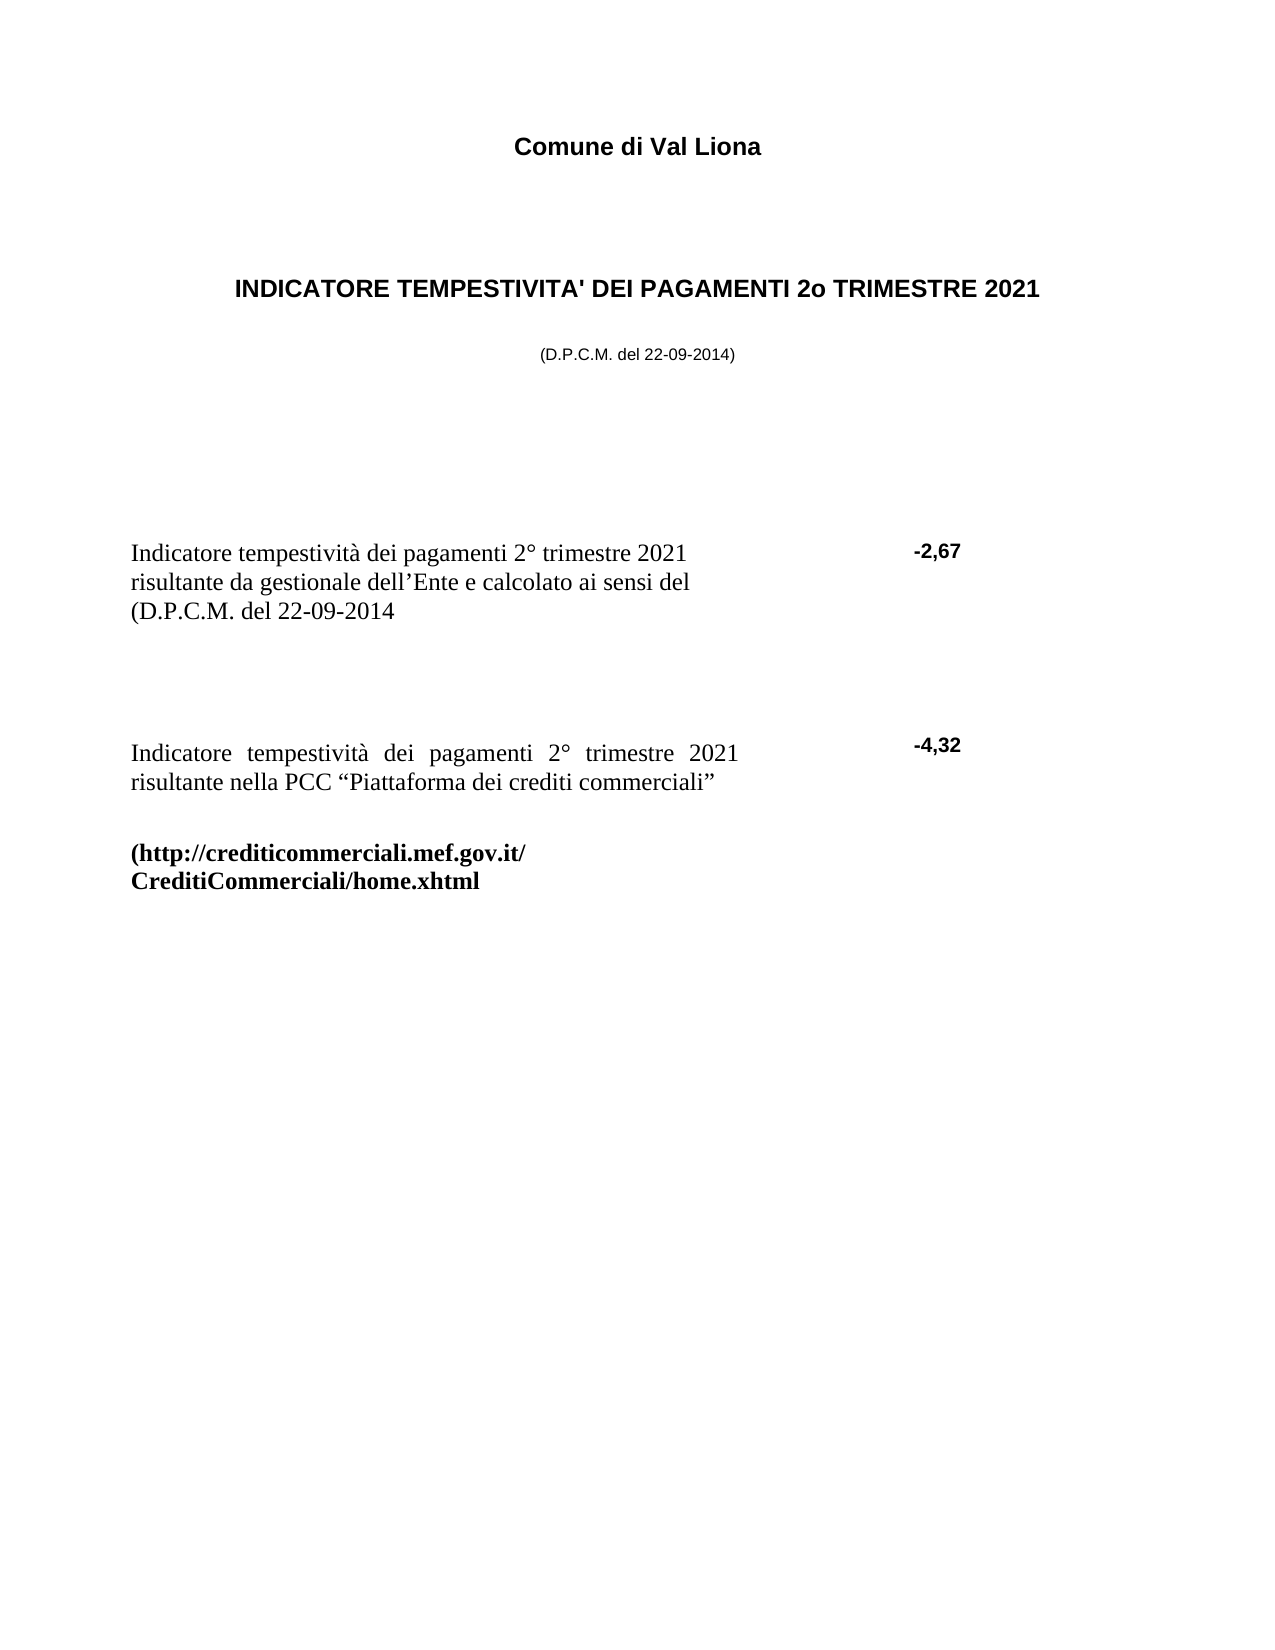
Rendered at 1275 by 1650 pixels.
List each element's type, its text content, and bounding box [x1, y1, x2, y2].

text Comune di Val Liona [118, 132, 1157, 161]
text (D.P.C.M. del 22-09-2014) [118, 345, 1157, 364]
table_header [124, 458, 746, 524]
text INDICATORE TEMPESTIVITA' DEI PAGAMENTI 2o TRIMESTRE 2021 [118, 274, 1157, 303]
table_cell Indicatore tempestività dei pagamenti 2° trimestre 2021 risultante nella PCC “Piattaforma dei crediti commerciali” (http://crediticommerciali.mef.gov.it/CreditiCommerciali/home.xhtml [124, 653, 746, 1065]
table_cell -4,32 [746, 653, 967, 1065]
table_header [746, 458, 967, 524]
table_cell -2,67 [746, 525, 967, 653]
table_cell Indicatore tempestività dei pagamenti 2° trimestre 2021 risultante da gestionale dell’Ente e calcolato ai sensi del (D.P.C.M. del 22-09-2014 [124, 525, 746, 653]
